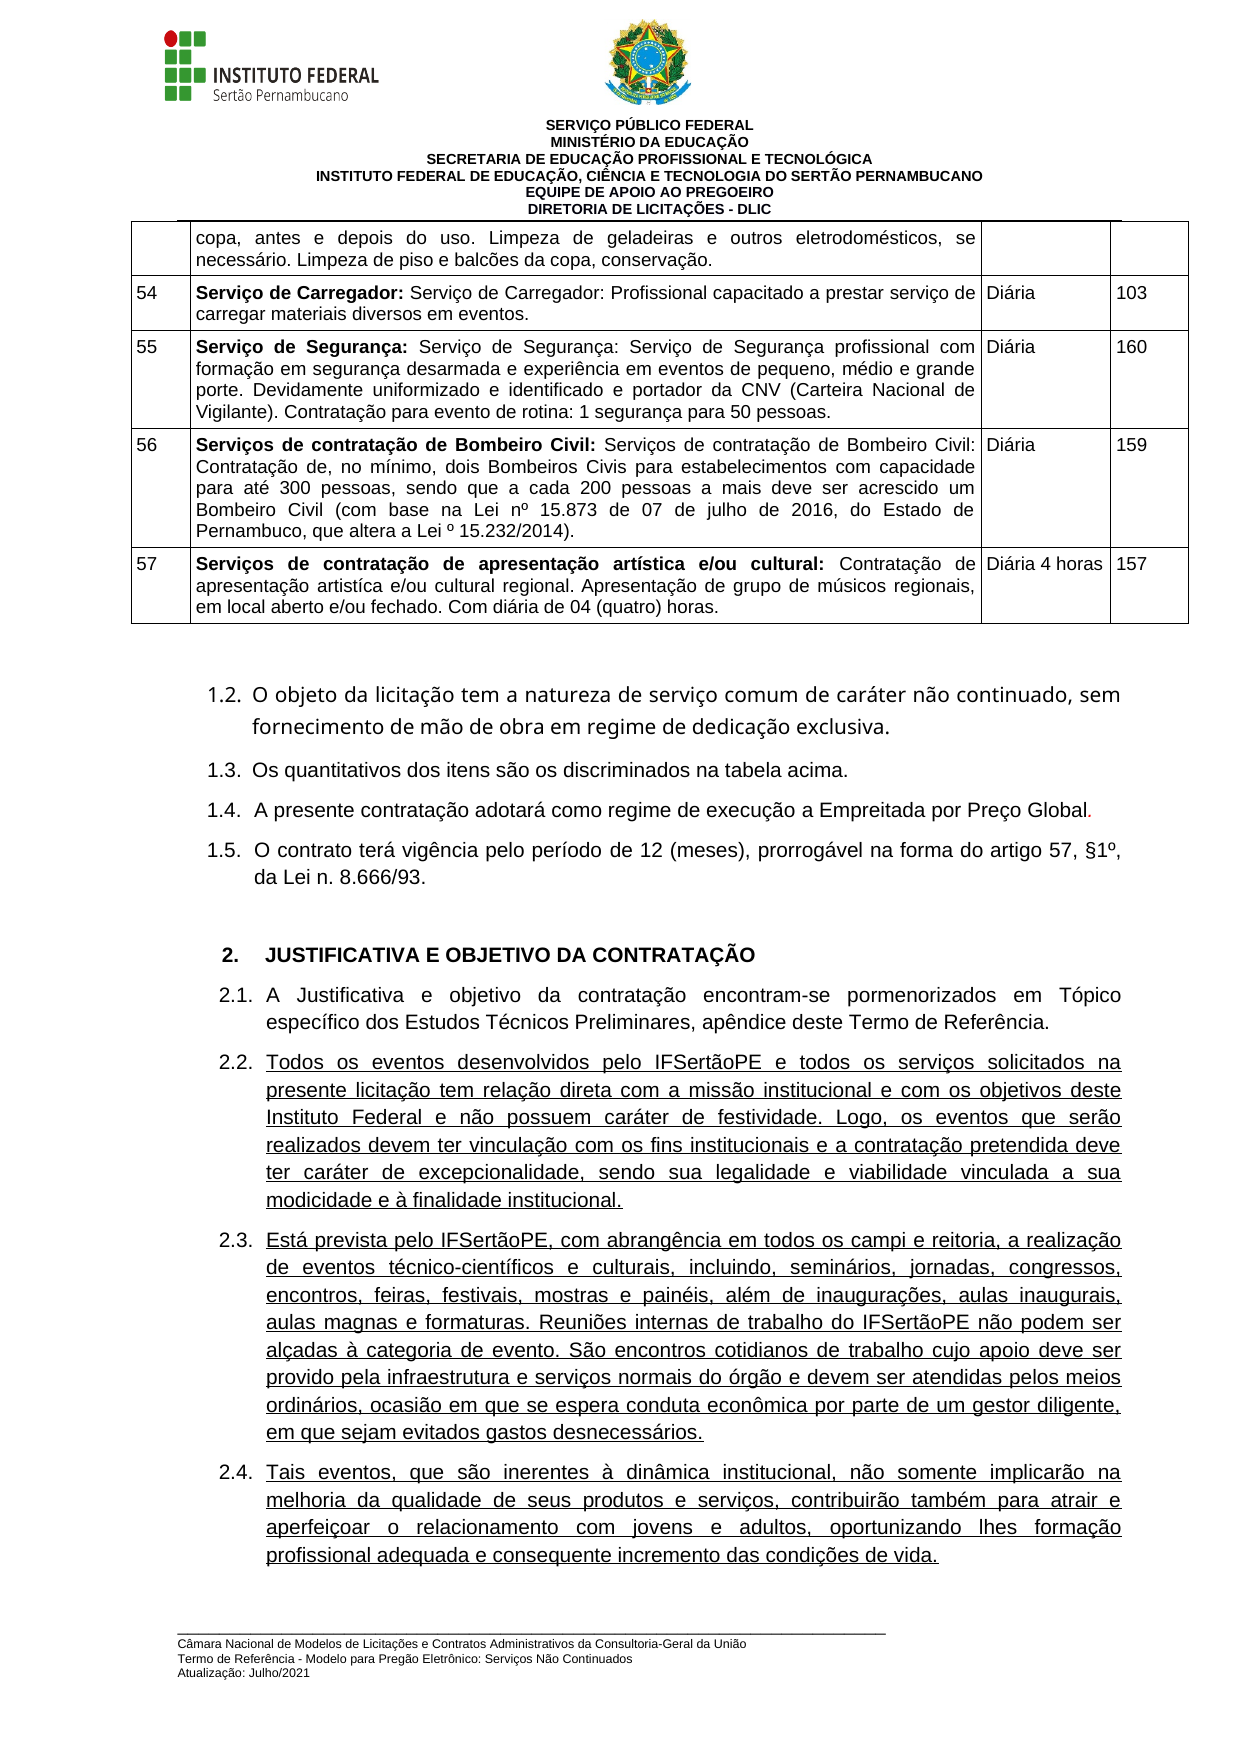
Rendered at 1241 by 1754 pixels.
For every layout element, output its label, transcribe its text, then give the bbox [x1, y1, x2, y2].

table_cell 160 [1111, 331, 1188, 428]
table_cell Diária [982, 331, 1110, 428]
picture [604, 19, 692, 105]
table_cell 103 [1111, 276, 1188, 330]
list O objeto da licitação tem a natureza de serviço comum de caráter não continuado, sem fornecimento de mão de obra em regime de dedicação exclusiva. [207, 680, 1122, 741]
table_cell 55 [132, 331, 190, 428]
table_cell Diária [982, 276, 1110, 330]
list Todos os eventos desenvolvidos pelo IFSertãoPE e todos os serviços solicitados na presente licitação tem relação direta com a missão institucional e com os objetivos deste Instituto Federal e não possuem caráter de festividade. Logo, os eventos que serão realizados devem ter vinculação com os fins institucionais e a contratação pretendida deve ter caráter de excepcionalidade, sendo sua legalidade e viabilidade vinculada a sua modicidade e à finalidade institucional. [218, 1050, 1122, 1211]
picture [164, 30, 379, 101]
list O contrato terá vigência pelo período de 12 (meses), prorrogável na forma do artigo 57, §1º, da Lei n. 8.666/93. [207, 837, 1122, 889]
table_cell Serviço de Segurança: Serviço de Segurança: Serviço de Segurança profissional com formação em segurança desarmada e experiência em eventos de pequeno, médio e grande porte. Devidamente uniformizado e identificado e portador da CNV (Carteira Nacional de Vigilante). Contratação para evento de rotina: 1 segurança para 50 pessoas. [191, 331, 981, 428]
table_cell Diária [982, 429, 1110, 547]
table_cell 159 [1111, 429, 1188, 547]
list JUSTIFICATIVA E OBJETIVO DA CONTRATAÇÃO [222, 942, 1122, 966]
list Tais eventos, que são inerentes à dinâmica institucional, não somente implicarão na melhoria da qualidade de seus produtos e serviços, contribuirão também para atrair e aperfeiçoar o relacionamento com jovens e adultos, oportunizando lhes formação profissional adequada e consequente incremento das condições de vida. [218, 1460, 1122, 1566]
table_cell [982, 222, 1110, 275]
table_cell [1111, 222, 1188, 275]
table_cell 54 [132, 276, 190, 330]
table_cell Serviços de contratação de apresentação artística e/ou cultural: Contratação de apresentação artistíca e/ou cultural regional. Apresentação de grupo de músicos regionais, em local aberto e/ou fechado. Com diária de 04 (quatro) horas. [191, 548, 981, 623]
table_cell 56 [132, 429, 190, 547]
table_cell copa, antes e depois do uso. Limpeza de geladeiras e outros eletrodomésticos, se necessário. Limpeza de piso e balcões da copa, conservação. [191, 222, 981, 275]
table_cell Serviço de Carregador: Serviço de Carregador: Profissional capacitado a prestar serviço de carregar materiais diversos em eventos. [191, 276, 981, 330]
table_cell Serviços de contratação de Bombeiro Civil: Serviços de contratação de Bombeiro Civil: Contratação de, no mínimo, dois Bombeiros Civis para estabelecimentos com capacidade para até 300 pessoas, sendo que a cada 200 pessoas a mais deve ser acrescido um Bombeiro Civil (com base na Lei nº 15.873 de 07 de julho de 2016, do Estado de Pernambuco, que altera a Lei º 15.232/2014). [191, 429, 981, 547]
list Os quantitativos dos itens são os discriminados na tabela acima. [207, 757, 1122, 781]
table_cell 57 [132, 548, 190, 623]
table_cell Diária 4 horas [982, 548, 1110, 623]
list A Justificativa e objetivo da contratação encontram-se pormenorizados em Tópico específico dos Estudos Técnicos Preliminares, apêndice deste Termo de Referência. [218, 982, 1122, 1034]
list Está prevista pelo IFSertãoPE, com abrangência em todos os campi e reitoria, a realização de eventos técnico-científicos e culturais, incluindo, seminários, jornadas, congressos, encontros, feiras, festivais, mostras e painéis, além de inaugurações, aulas inaugurais, aulas magnas e formaturas. Reuniões internas de trabalho do IFSertãoPE não podem ser alçadas à categoria de evento. São encontros cotidianos de trabalho cujo apoio deve ser provido pela infraestrutura e serviços normais do órgão e devem ser atendidas pelos meios ordinários, ocasião em que se espera conduta econômica por parte de um gestor diligente, em que sejam evitados gastos desnecessários. [218, 1227, 1122, 1444]
list A presente contratação adotará como regime de execução a Empreitada por Preço Global. [207, 797, 1122, 821]
table_cell [132, 222, 190, 275]
table_cell 157 [1111, 548, 1188, 623]
